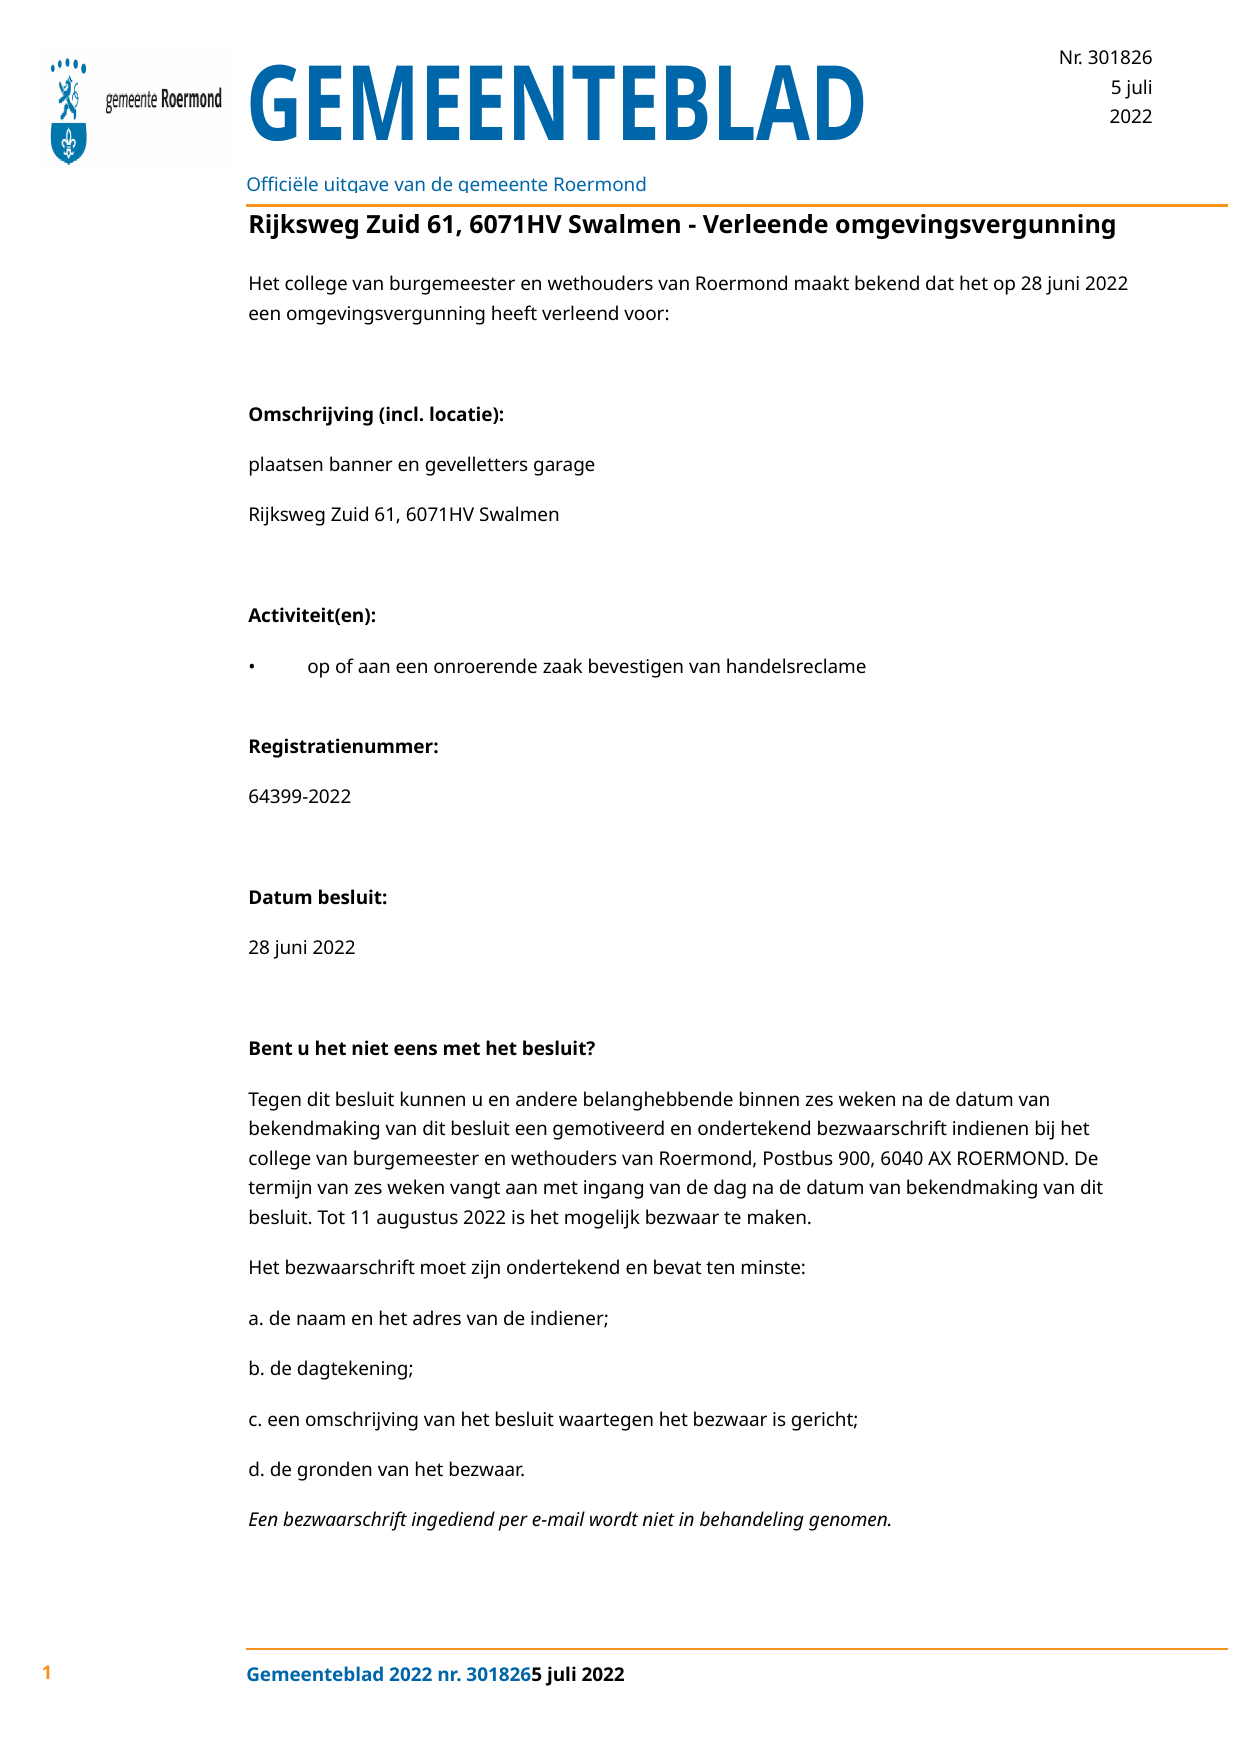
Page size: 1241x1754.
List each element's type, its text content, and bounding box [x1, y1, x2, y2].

text Het bezwaarschrift moet zijn ondertekend en bevat ten minste: [248, 1254, 1152, 1280]
text c. een omschrijving van het besluit waartegen het bezwaar is gericht; [248, 1406, 1152, 1431]
text Activiteit(en): [248, 602, 1152, 628]
text Het college van burgemeester en wethouders van Roermond maakt bekend dat het op 28 juni 2022 een omgevingsvergunning heeft verleend voor: [248, 270, 1152, 326]
text Datum besluit: [248, 884, 1152, 910]
text d. de gronden van het bezwaar. [248, 1456, 1152, 1482]
text Rijksweg Zuid 61, 6071HV Swalmen - Verleende omgevingsvergunning [248, 207, 1152, 241]
text 64399-2022 [248, 783, 1152, 809]
text b. de dagtekening; [248, 1355, 1152, 1381]
text Registratienummer: [248, 733, 1152, 758]
text Tegen dit besluit kunnen u en andere belanghebbende binnen zes weken na de datum van bekendmaking van dit besluit een gemotiveerd en ondertekend bezwaarschrift indienen bij het college van burgemeester en wethouders van Roermond, Postbus 900, 6040 AX ROERMOND. De termijn van zes weken vangt aan met ingang van de dag na de datum van bekendmaking van dit besluit. Tot 11 augustus 2022 is het mogelijk bezwaar te maken. [248, 1086, 1152, 1230]
text plaatsen banner en gevelletters garage [248, 451, 1152, 477]
text a. de naam en het adres van de indiener; [248, 1305, 1152, 1331]
picture [41, 47, 231, 172]
text Rijksweg Zuid 61, 6071HV Swalmen [248, 502, 1152, 527]
text Bent u het niet eens met het besluit? [248, 1035, 1152, 1061]
list op of aan een onroerende zaak bevestigen van handelsreclame [248, 653, 1152, 678]
text Een bezwaarschrift ingediend per e-mail wordt niet in behandeling genomen. [248, 1507, 1152, 1532]
text Omschrijving (incl. locatie): [248, 401, 1152, 426]
text 28 juni 2022 [248, 934, 1152, 960]
